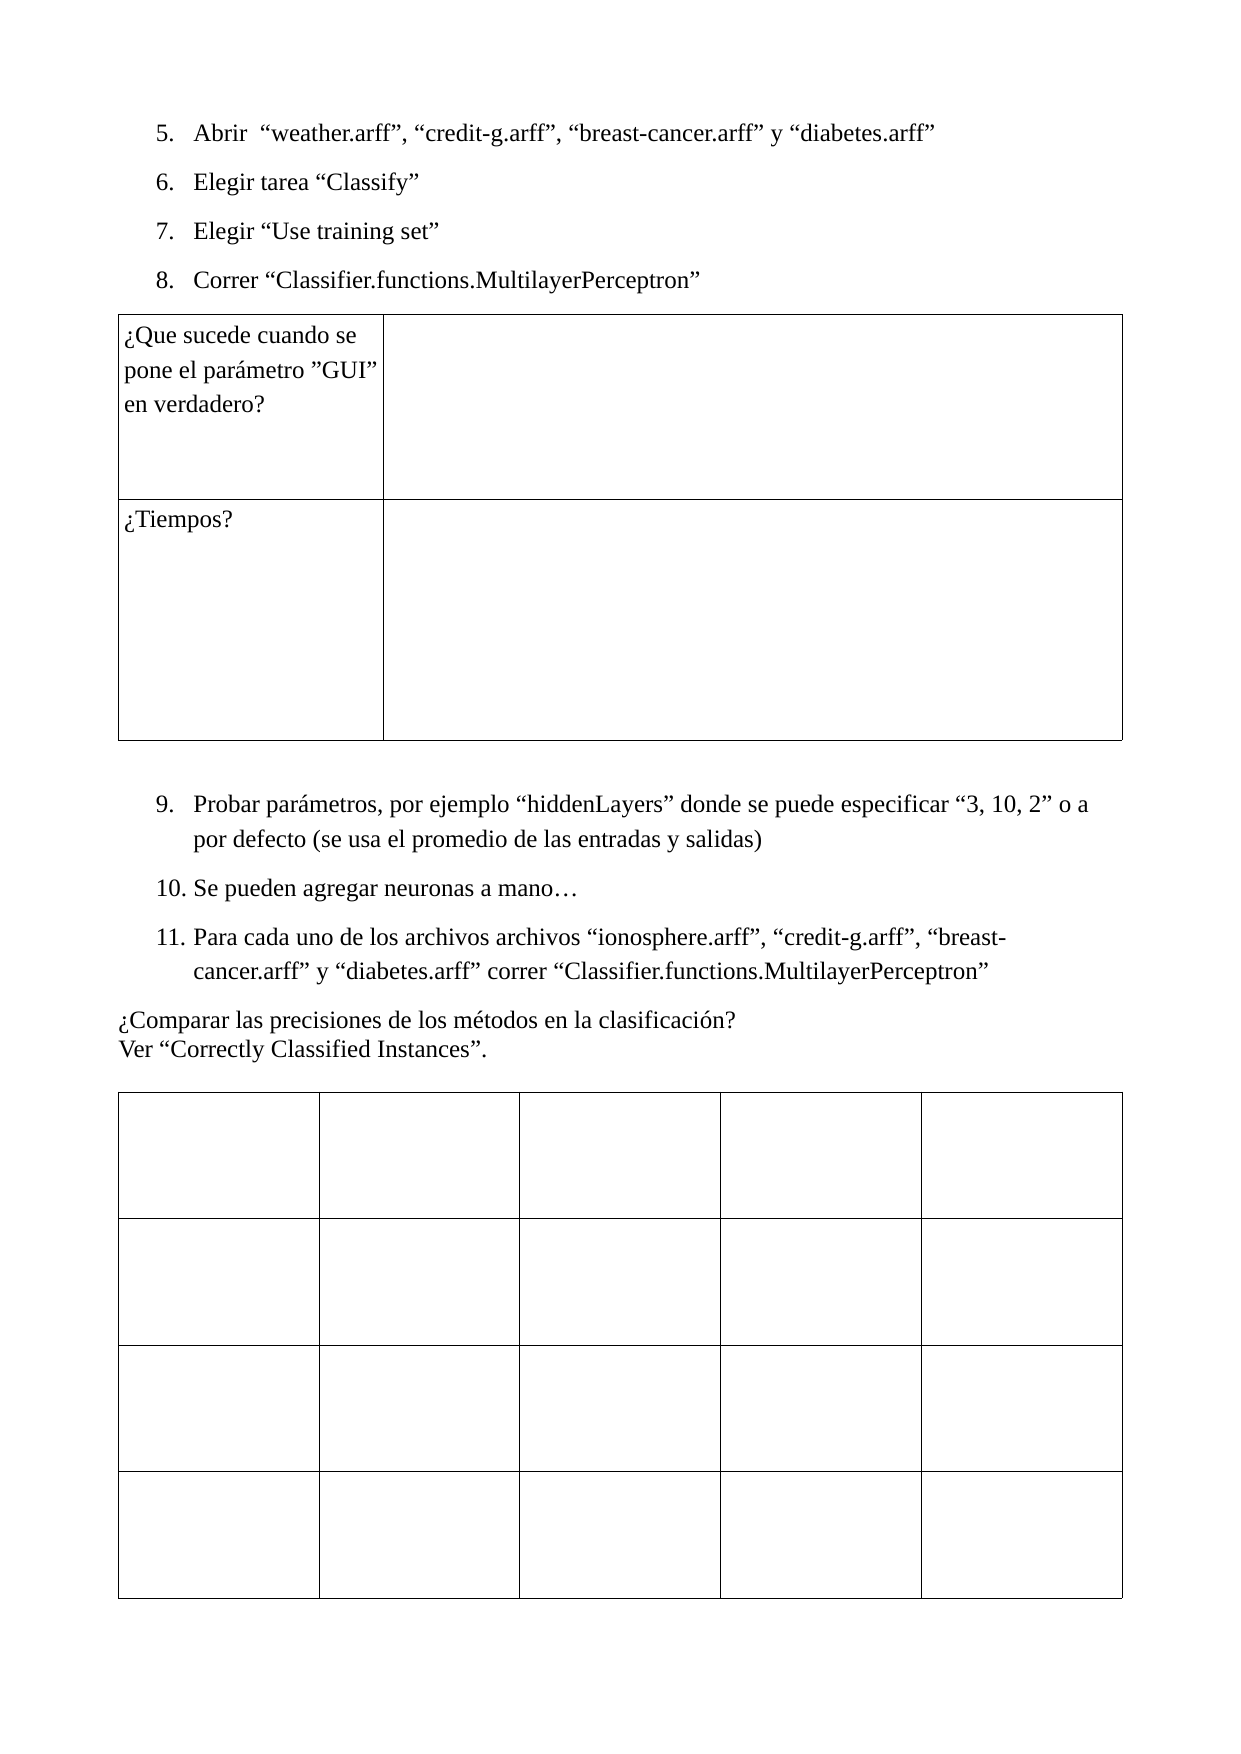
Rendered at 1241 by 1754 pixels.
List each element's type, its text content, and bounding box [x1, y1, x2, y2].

list Se pueden agregar neuronas a mano… [156, 873, 1122, 901]
list Elegir tarea “Classify” [156, 167, 1122, 196]
table_cell [119, 1346, 319, 1471]
table_cell ¿Tiempos? [119, 500, 383, 740]
list Probar parámetros, por ejemplo “hiddenLayers” donde se puede especificar “3, 10, 2” o a por defecto (se usa el promedio de las entradas y salidas) [156, 789, 1122, 852]
list Elegir “Use training set” [156, 216, 1122, 245]
table_cell [721, 1219, 921, 1345]
list Para cada uno de los archivos archivos “ionosphere.arff”, “credit-g.arff”, “breast-cancer.arff” y “diabetes.arff” correr “Classifier.functions.MultilayerPerceptron” [156, 922, 1122, 985]
table_header [721, 1093, 921, 1218]
table_cell [320, 1472, 519, 1598]
table_cell [520, 1472, 720, 1598]
table_header [922, 1093, 1122, 1218]
table_cell [119, 1219, 319, 1345]
text ¿Comparar las precisiones de los métodos en la clasificación? [118, 1005, 1122, 1034]
table_header [520, 1093, 720, 1218]
table_header [384, 315, 1122, 498]
table_cell [384, 500, 1122, 740]
table_header [320, 1093, 519, 1218]
table_header [119, 1093, 319, 1218]
table_cell [922, 1346, 1122, 1471]
list Abrir “weather.arff”, “credit-g.arff”, “breast-cancer.arff” y “diabetes.arff” [156, 118, 1122, 147]
table_cell [520, 1346, 720, 1471]
table_cell [520, 1219, 720, 1345]
table_cell [320, 1346, 519, 1471]
table_cell [320, 1219, 519, 1345]
table_cell [922, 1219, 1122, 1345]
table_cell [119, 1472, 319, 1598]
table_cell [721, 1346, 921, 1471]
list Correr “Classifier.functions.MultilayerPerceptron” [156, 265, 1122, 294]
table_header ¿Que sucede cuando se pone el parámetro ”GUI” en verdadero? [119, 315, 383, 498]
text Ver “Correctly Classified Instances”. [118, 1034, 1122, 1063]
table_cell [721, 1472, 921, 1598]
table_cell [922, 1472, 1122, 1598]
